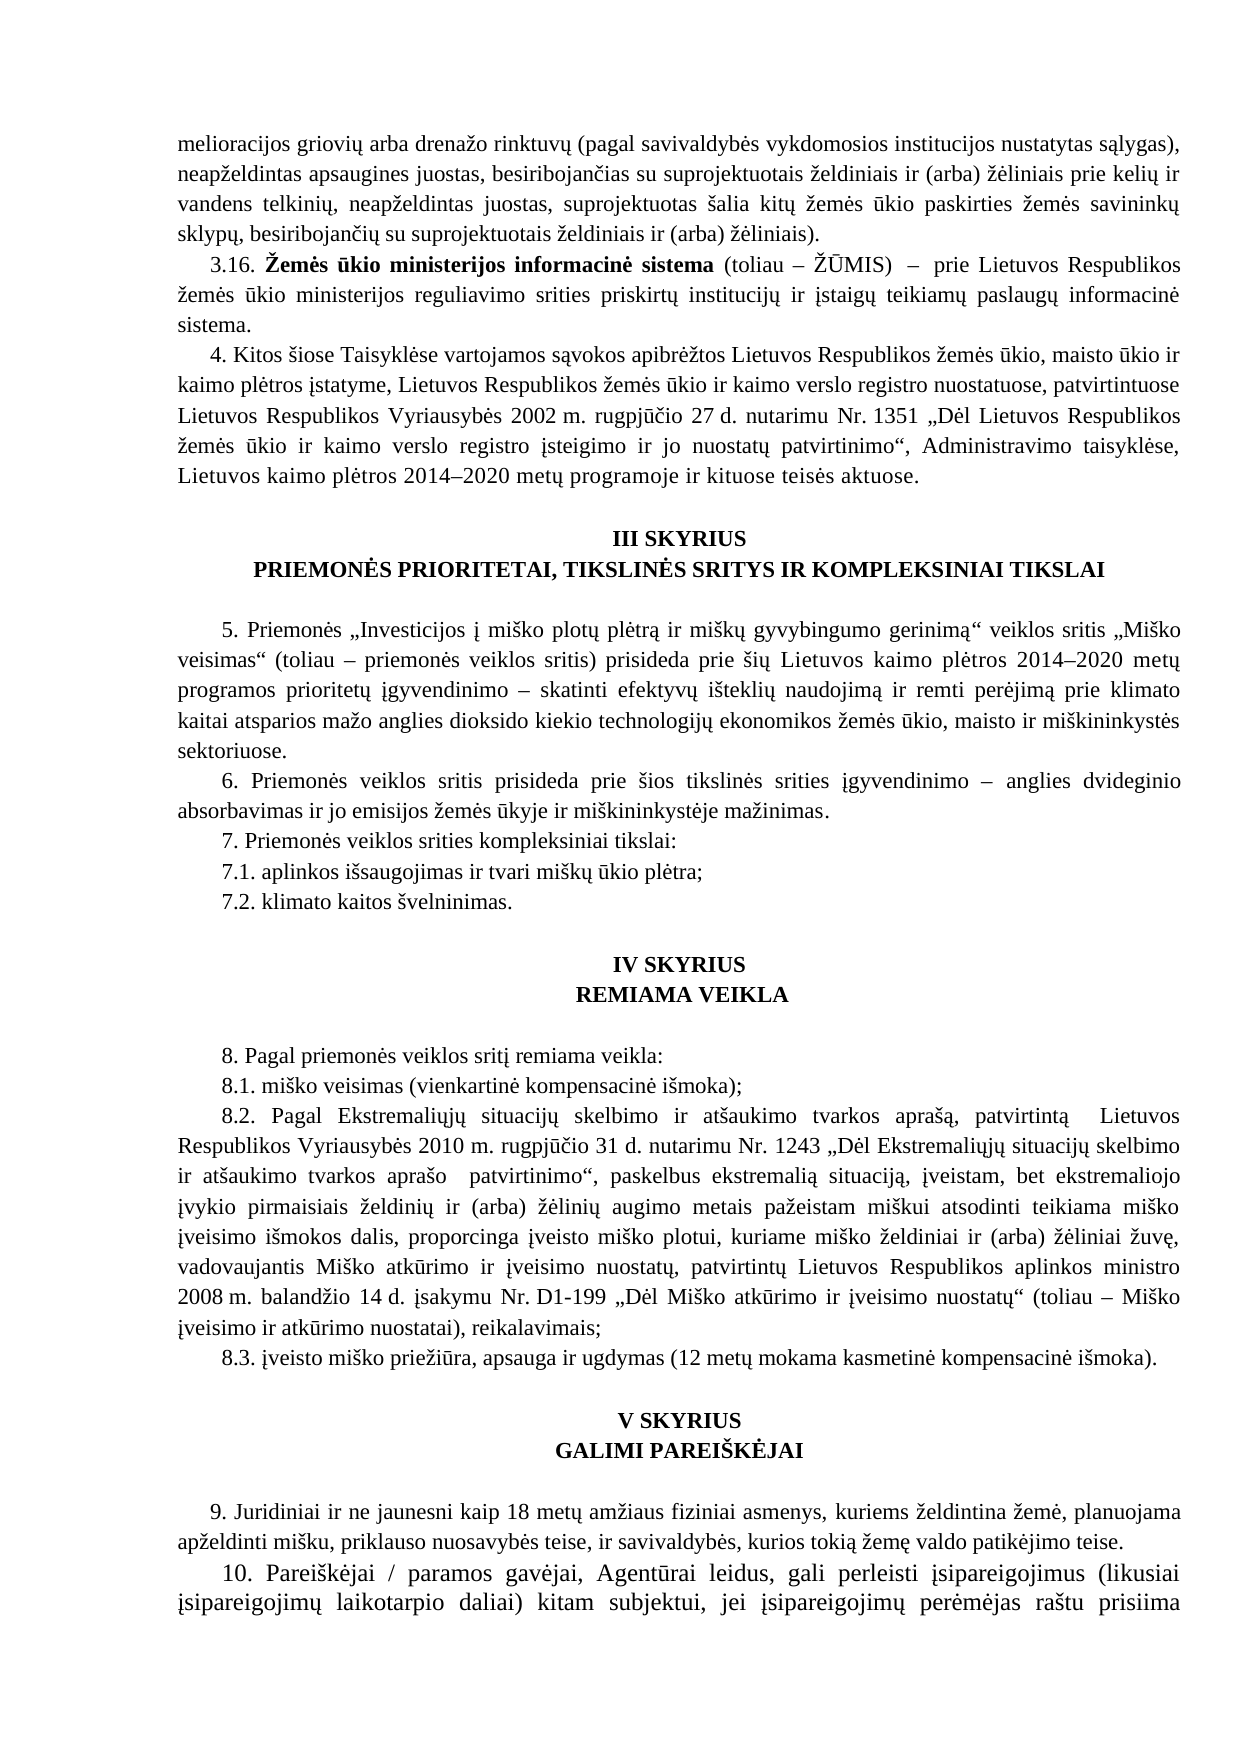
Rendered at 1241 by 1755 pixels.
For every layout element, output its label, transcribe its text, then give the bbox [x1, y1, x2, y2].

text 7.2. klimato kaitos švelninimas. [177, 888, 1181, 914]
text 10. Pareiškėjai / paramos gavėjai, Agentūrai leidus, gali perleisti įsipareigojimus (likusiai įsipareigojimų laikotarpio daliai) kitam subjektui, jei įsipareigojimų perėmėjas raštu prisiima [177, 1558, 1181, 1616]
text GALIMI PAREIŠKĖJAI [177, 1437, 1181, 1464]
text 7. Priemonės veiklos srities kompleksiniai tikslai: [177, 827, 1181, 854]
text 8.1. miško veisimas (vienkartinė kompensacinė išmoka); [177, 1072, 1181, 1098]
text melioracijos griovių arba drenažo rinktuvų (pagal savivaldybės vykdomosios institucijos nustatytas sąlygas), neapželdintas apsaugines juostas, besiribojančias su suprojektuotais želdiniais ir (arba) žėliniais prie kelių ir vandens telkinių, neapželdintas juostas, suprojektuotas šalia kitų žemės ūkio paskirties žemės savininkų sklypų, besiribojančių su suprojektuotais želdiniais ir (arba) žėliniais). [177, 130, 1181, 247]
text PRIEMONĖS PRIORITETAI, TIKSLINĖS SRITYS IR KOMPLEKSINIAI TIKSLAI [177, 556, 1181, 582]
text 8.3. įveisto miško priežiūra, apsauga ir ugdymas (12 metų mokama kasmetinė kompensacinė išmoka). [177, 1344, 1181, 1370]
text 7.1. aplinkos išsaugojimas ir tvari miškų ūkio plėtra; [177, 858, 1181, 884]
text III SKYRIUS [177, 525, 1181, 552]
text 4. Kitos šiose Taisyklėse vartojamos sąvokos apibrėžtos Lietuvos Respublikos žemės ūkio, maisto ūkio ir kaimo plėtros įstatyme, Lietuvos Respublikos žemės ūkio ir kaimo verslo registro nuostatuose, patvirtintuose Lietuvos Respublikos Vyriausybės 2002 m. rugpjūčio 27 d. nutarimu Nr. 1351 „Dėl Lietuvos Respublikos žemės ūkio ir kaimo verslo registro įsteigimo ir jo nuostatų patvirtinimo“, Administravimo taisyklėse, Lietuvos kaimo plėtros 2014–2020 metų programoje ir kituose teisės aktuose. [177, 341, 1181, 488]
text 6. Priemonės veiklos sritis prisideda prie šios tikslinės srities įgyvendinimo – anglies dvideginio absorbavimas ir jo emisijos žemės ūkyje ir miškininkystėje mažinimas. [177, 767, 1181, 824]
text 9. Juridiniai ir ne jaunesni kaip 18 metų amžiaus fiziniai asmenys, kuriems želdintina žemė, planuojama apželdinti mišku, priklauso nuosavybės teise, ir savivaldybės, kurios tokią žemę valdo patikėjimo teise. [177, 1498, 1181, 1554]
text 3.16. Žemės ūkio ministerijos informacinė sistema (toliau – ŽŪMIS) – prie Lietuvos Respublikos žemės ūkio ministerijos reguliavimo srities priskirtų institucijų ir įstaigų teikiamų paslaugų informacinė sistema. [177, 251, 1181, 337]
text 8.2. Pagal Ekstremaliųjų situacijų skelbimo ir atšaukimo tvarkos aprašą, patvirtintą Lietuvos Respublikos Vyriausybės 2010 m. rugpjūčio 31 d. nutarimu Nr. 1243 „Dėl Ekstremaliųjų situacijų skelbimo ir atšaukimo tvarkos aprašo patvirtinimo“, paskelbus ekstremalią situaciją, įveistam, bet ekstremaliojo įvykio pirmaisiais želdinių ir (arba) žėlinių augimo metais pažeistam miškui atsodinti teikiama miško įveisimo išmokos dalis, proporcinga įveisto miško plotui, kuriame miško želdiniai ir (arba) žėliniai žuvę, vadovaujantis Miško atkūrimo ir įveisimo nuostatų, patvirtintų Lietuvos Respublikos aplinkos ministro 2008 m. balandžio 14 d. įsakymu Nr. D1-199 „Dėl Miško atkūrimo ir įveisimo nuostatų“ (toliau – Miško įveisimo ir atkūrimo nuostatai), reikalavimais; [177, 1102, 1181, 1340]
text 8. Pagal priemonės veiklos sritį remiama veikla: [177, 1042, 1181, 1068]
text V SKYRIUS [177, 1407, 1181, 1433]
text 5. Priemonės „Investicijos į miško plotų plėtrą ir miškų gyvybingumo gerinimą“ veiklos sritis „Miško veisimas“ (toliau – priemonės veiklos sritis) prisideda prie šių Lietuvos kaimo plėtros 2014–2020 metų programos prioritetų įgyvendinimo – skatinti efektyvų išteklių naudojimą ir remti perėjimą prie klimato kaitai atsparios mažo anglies dioksido kiekio technologijų ekonomikos žemės ūkio, maisto ir miškininkystės sektoriuose. [177, 616, 1181, 763]
text REMIAMA VEIKLA [177, 981, 1181, 1008]
text IV SKYRIUS [177, 951, 1181, 977]
